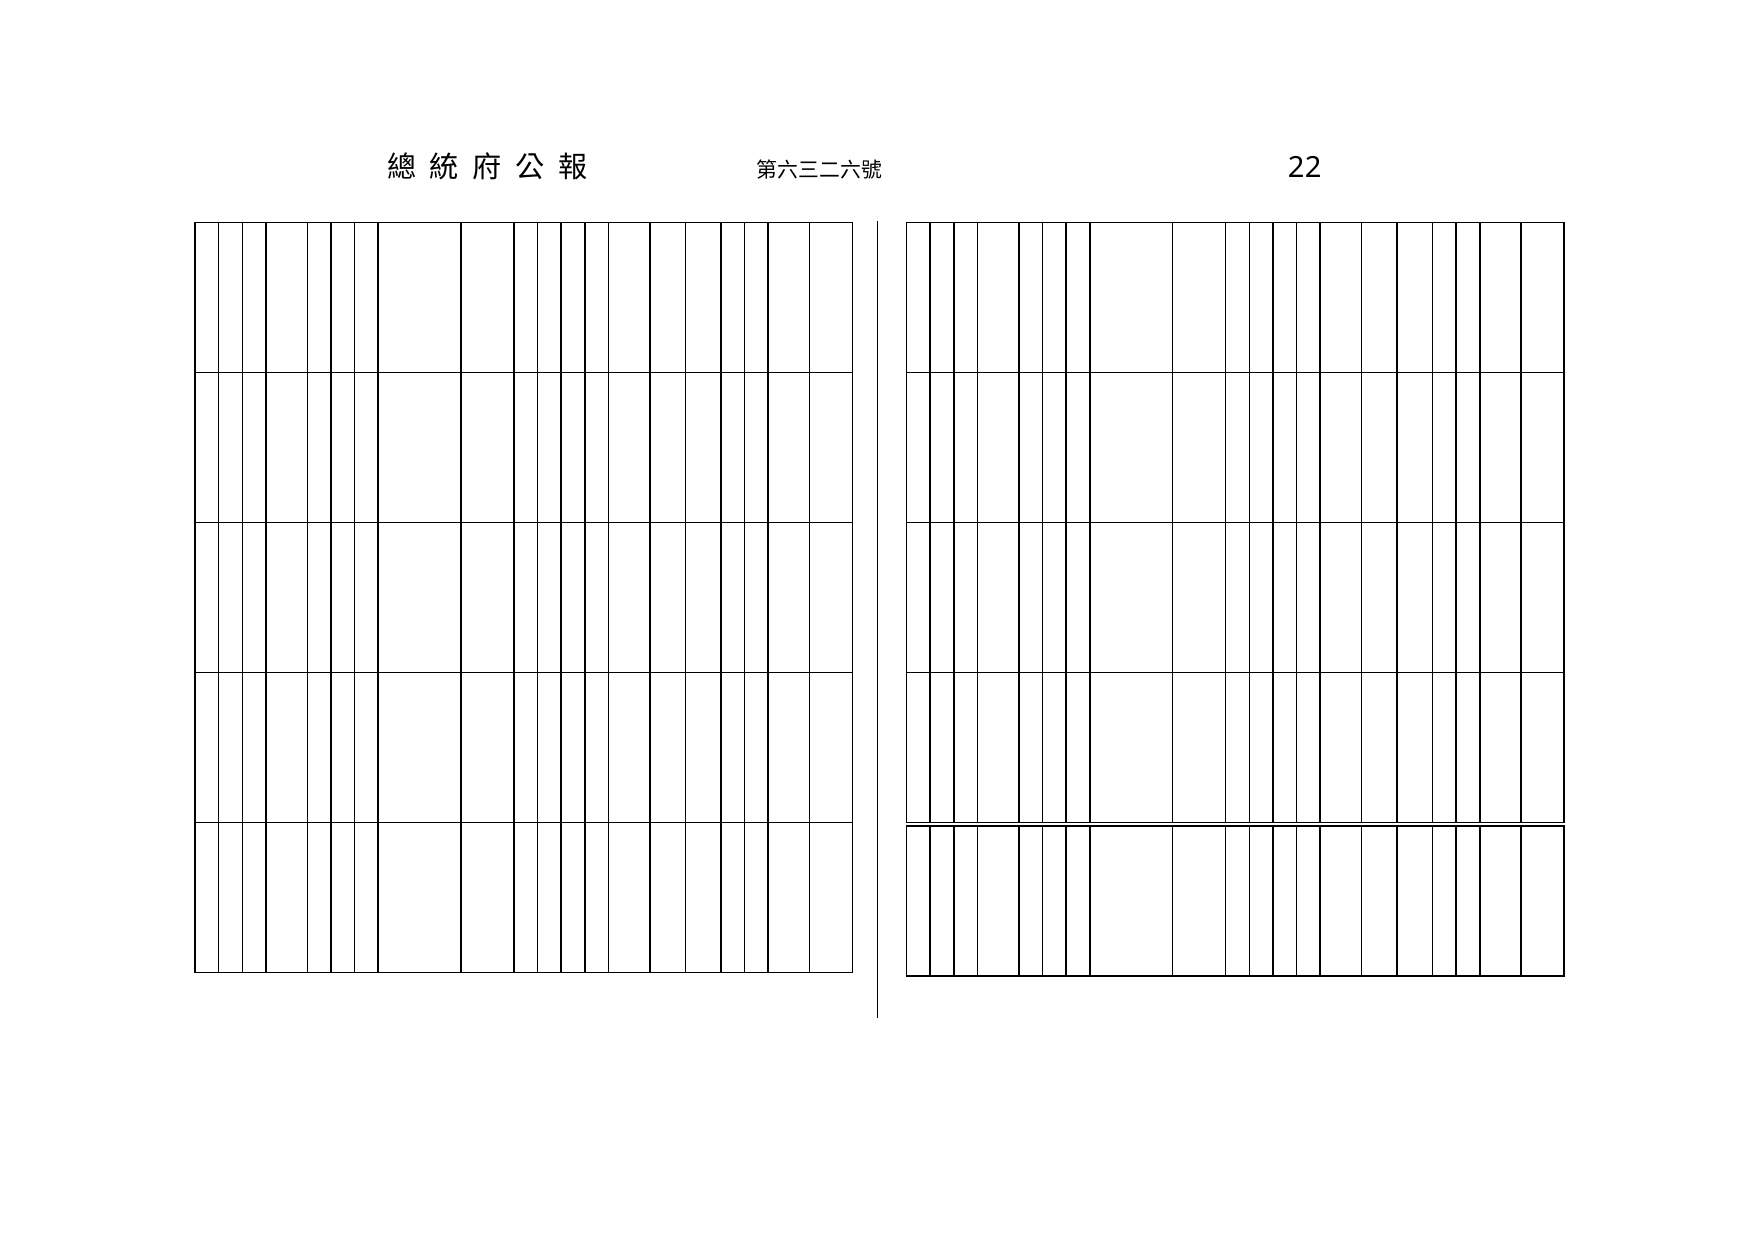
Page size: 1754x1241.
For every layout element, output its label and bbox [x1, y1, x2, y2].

table_header [1043, 827, 1065, 975]
table_cell [562, 523, 584, 672]
table_cell [1250, 223, 1272, 372]
table_header [1398, 827, 1432, 975]
table_cell [1067, 223, 1089, 372]
table_cell [267, 523, 307, 672]
table_cell [769, 373, 809, 522]
table_cell [955, 673, 977, 822]
table_cell [722, 223, 744, 372]
table_cell [1398, 523, 1432, 672]
table_cell [243, 673, 265, 822]
table_cell [1433, 223, 1455, 372]
table_header [1250, 827, 1272, 975]
table_cell [515, 223, 537, 372]
table_cell [1321, 523, 1361, 672]
table_cell [538, 823, 560, 972]
table_cell [267, 823, 307, 972]
table_header [1481, 827, 1520, 975]
table_header [1457, 827, 1479, 975]
table_cell [1226, 523, 1249, 672]
table_cell [1522, 673, 1563, 822]
table_cell [1226, 673, 1249, 822]
table_cell [651, 673, 685, 822]
table_cell [1481, 523, 1520, 672]
table_cell [562, 823, 584, 972]
table_cell [1020, 373, 1042, 522]
table_cell [1433, 673, 1455, 822]
table_cell [1043, 523, 1065, 672]
table_cell [562, 223, 584, 372]
table_header [1173, 827, 1225, 975]
table_cell [1091, 523, 1172, 672]
table_cell [1362, 373, 1396, 522]
table_cell [609, 223, 649, 372]
table_cell [1067, 673, 1089, 822]
table_cell [907, 373, 929, 522]
table_cell [1457, 223, 1479, 372]
table_cell [1274, 373, 1296, 522]
table_cell [196, 823, 218, 972]
table_cell [907, 523, 929, 672]
table_cell [686, 223, 720, 372]
table_cell [1433, 523, 1455, 672]
table_cell [1481, 373, 1520, 522]
table_cell [1067, 373, 1089, 522]
table_cell [219, 523, 242, 672]
table_cell [1433, 373, 1455, 522]
table_cell [308, 223, 330, 372]
table_cell [1522, 523, 1563, 672]
table_cell [1043, 673, 1065, 822]
table_cell [686, 523, 720, 672]
table_header [955, 827, 977, 975]
table_cell [1226, 373, 1249, 522]
table_cell [1362, 673, 1396, 822]
table_cell [1274, 523, 1296, 672]
table_cell [586, 673, 608, 822]
table_cell [196, 673, 218, 822]
table_cell [907, 223, 929, 372]
table_cell [1173, 223, 1225, 372]
table_cell [1067, 523, 1089, 672]
table_cell [1398, 223, 1432, 372]
table_cell [267, 373, 307, 522]
table_header [931, 827, 953, 975]
table_cell [1091, 373, 1172, 522]
table_cell [686, 673, 720, 822]
table_cell [355, 673, 377, 822]
table_cell [1321, 373, 1361, 522]
table_cell [1297, 523, 1319, 672]
table_cell [562, 673, 584, 822]
table_cell [586, 823, 608, 972]
table_cell [1250, 673, 1272, 822]
table_cell [538, 673, 560, 822]
table_cell [308, 523, 330, 672]
table_cell [722, 673, 744, 822]
table_header [1067, 827, 1089, 975]
table_cell [769, 673, 809, 822]
table_cell [609, 523, 649, 672]
table_cell [686, 373, 720, 522]
table_cell [538, 523, 560, 672]
table_cell [332, 673, 354, 822]
table_cell [1297, 223, 1319, 372]
table_cell [243, 823, 265, 972]
table_cell [1020, 673, 1042, 822]
table_cell [810, 523, 852, 672]
table_cell [955, 523, 977, 672]
table_cell [722, 523, 744, 672]
table_cell [355, 823, 377, 972]
table_cell [651, 373, 685, 522]
table_cell [462, 223, 513, 372]
table_cell [267, 223, 307, 372]
table_cell [1250, 373, 1272, 522]
table_cell [745, 523, 767, 672]
table_cell [1043, 373, 1065, 522]
table_cell [769, 523, 809, 672]
table_cell [810, 223, 852, 372]
table_cell [1362, 523, 1396, 672]
table_cell [1173, 673, 1225, 822]
table_cell [955, 373, 977, 522]
table_cell [379, 823, 460, 972]
table_cell [1226, 223, 1249, 372]
table_cell [1398, 673, 1432, 822]
table_cell [562, 373, 584, 522]
table_cell [332, 823, 354, 972]
table_cell [515, 523, 537, 672]
table_cell [219, 673, 242, 822]
table_cell [1321, 223, 1361, 372]
table_cell [810, 823, 852, 972]
table_header [1321, 827, 1361, 975]
table_cell [1522, 223, 1563, 372]
table_cell [931, 673, 953, 822]
table_cell [355, 223, 377, 372]
table_cell [1091, 673, 1172, 822]
table_cell [1481, 673, 1520, 822]
table_cell [978, 523, 1018, 672]
table_cell [1457, 523, 1479, 672]
table_cell [379, 373, 460, 522]
table_cell [308, 373, 330, 522]
table_cell [1020, 523, 1042, 672]
table_cell [243, 523, 265, 672]
table_cell [978, 673, 1018, 822]
table_header [1362, 827, 1396, 975]
table_header [1274, 827, 1296, 975]
table_cell [219, 373, 242, 522]
table_cell [355, 523, 377, 672]
table_cell [462, 373, 513, 522]
table_cell [722, 823, 744, 972]
table_header [1020, 827, 1042, 975]
table_cell [1297, 373, 1319, 522]
table_cell [931, 223, 953, 372]
table_cell [538, 223, 560, 372]
table_cell [745, 823, 767, 972]
table_cell [931, 373, 953, 522]
table_cell [686, 823, 720, 972]
table_cell [219, 823, 242, 972]
table_cell [196, 223, 218, 372]
table_cell [267, 673, 307, 822]
table_header [1522, 827, 1563, 975]
table_cell [745, 673, 767, 822]
table_cell [651, 223, 685, 372]
table_cell [1297, 673, 1319, 822]
table_cell [515, 673, 537, 822]
table_cell [1173, 523, 1225, 672]
table_cell [955, 223, 977, 372]
table_cell [586, 223, 608, 372]
table_cell [355, 373, 377, 522]
table_cell [586, 373, 608, 522]
table_cell [907, 673, 929, 822]
table_cell [1173, 373, 1225, 522]
table_cell [1457, 673, 1479, 822]
table_cell [609, 373, 649, 522]
table_header [1297, 827, 1319, 975]
table_cell [332, 223, 354, 372]
table_cell [462, 823, 513, 972]
table_cell [609, 823, 649, 972]
table_cell [332, 523, 354, 672]
table_cell [651, 523, 685, 672]
table_cell [586, 523, 608, 672]
table_cell [722, 373, 744, 522]
table_cell [243, 373, 265, 522]
table_cell [810, 673, 852, 822]
table_cell [1250, 523, 1272, 672]
table_cell [1274, 223, 1296, 372]
table_cell [219, 223, 242, 372]
table_cell [196, 373, 218, 522]
table_cell [515, 373, 537, 522]
table_cell [745, 373, 767, 522]
table_cell [1481, 223, 1520, 372]
table_cell [538, 373, 560, 522]
table_cell [462, 523, 513, 672]
table_cell [379, 523, 460, 672]
table_header [1433, 827, 1455, 975]
table_header [907, 827, 929, 975]
table_header [1226, 827, 1249, 975]
table_cell [978, 223, 1018, 372]
table_cell [1321, 673, 1361, 822]
table_cell [379, 223, 460, 372]
table_cell [308, 673, 330, 822]
table_cell [651, 823, 685, 972]
table_cell [810, 373, 852, 522]
table_cell [1020, 223, 1042, 372]
table_cell [1362, 223, 1396, 372]
table_cell [462, 673, 513, 822]
table_cell [769, 823, 809, 972]
table_cell [1522, 373, 1563, 522]
table_cell [515, 823, 537, 972]
table_cell [1398, 373, 1432, 522]
table_cell [931, 523, 953, 672]
table_cell [1457, 373, 1479, 522]
table_cell [745, 223, 767, 372]
table_header [1091, 827, 1172, 975]
table_cell [379, 673, 460, 822]
table_cell [243, 223, 265, 372]
table_header [978, 827, 1018, 975]
table_cell [1043, 223, 1065, 372]
table_cell [196, 523, 218, 672]
table_cell [1091, 223, 1172, 372]
table_cell [978, 373, 1018, 522]
table_cell [769, 223, 809, 372]
table_cell [332, 373, 354, 522]
table_cell [308, 823, 330, 972]
table_cell [1274, 673, 1296, 822]
table_cell [609, 673, 649, 822]
